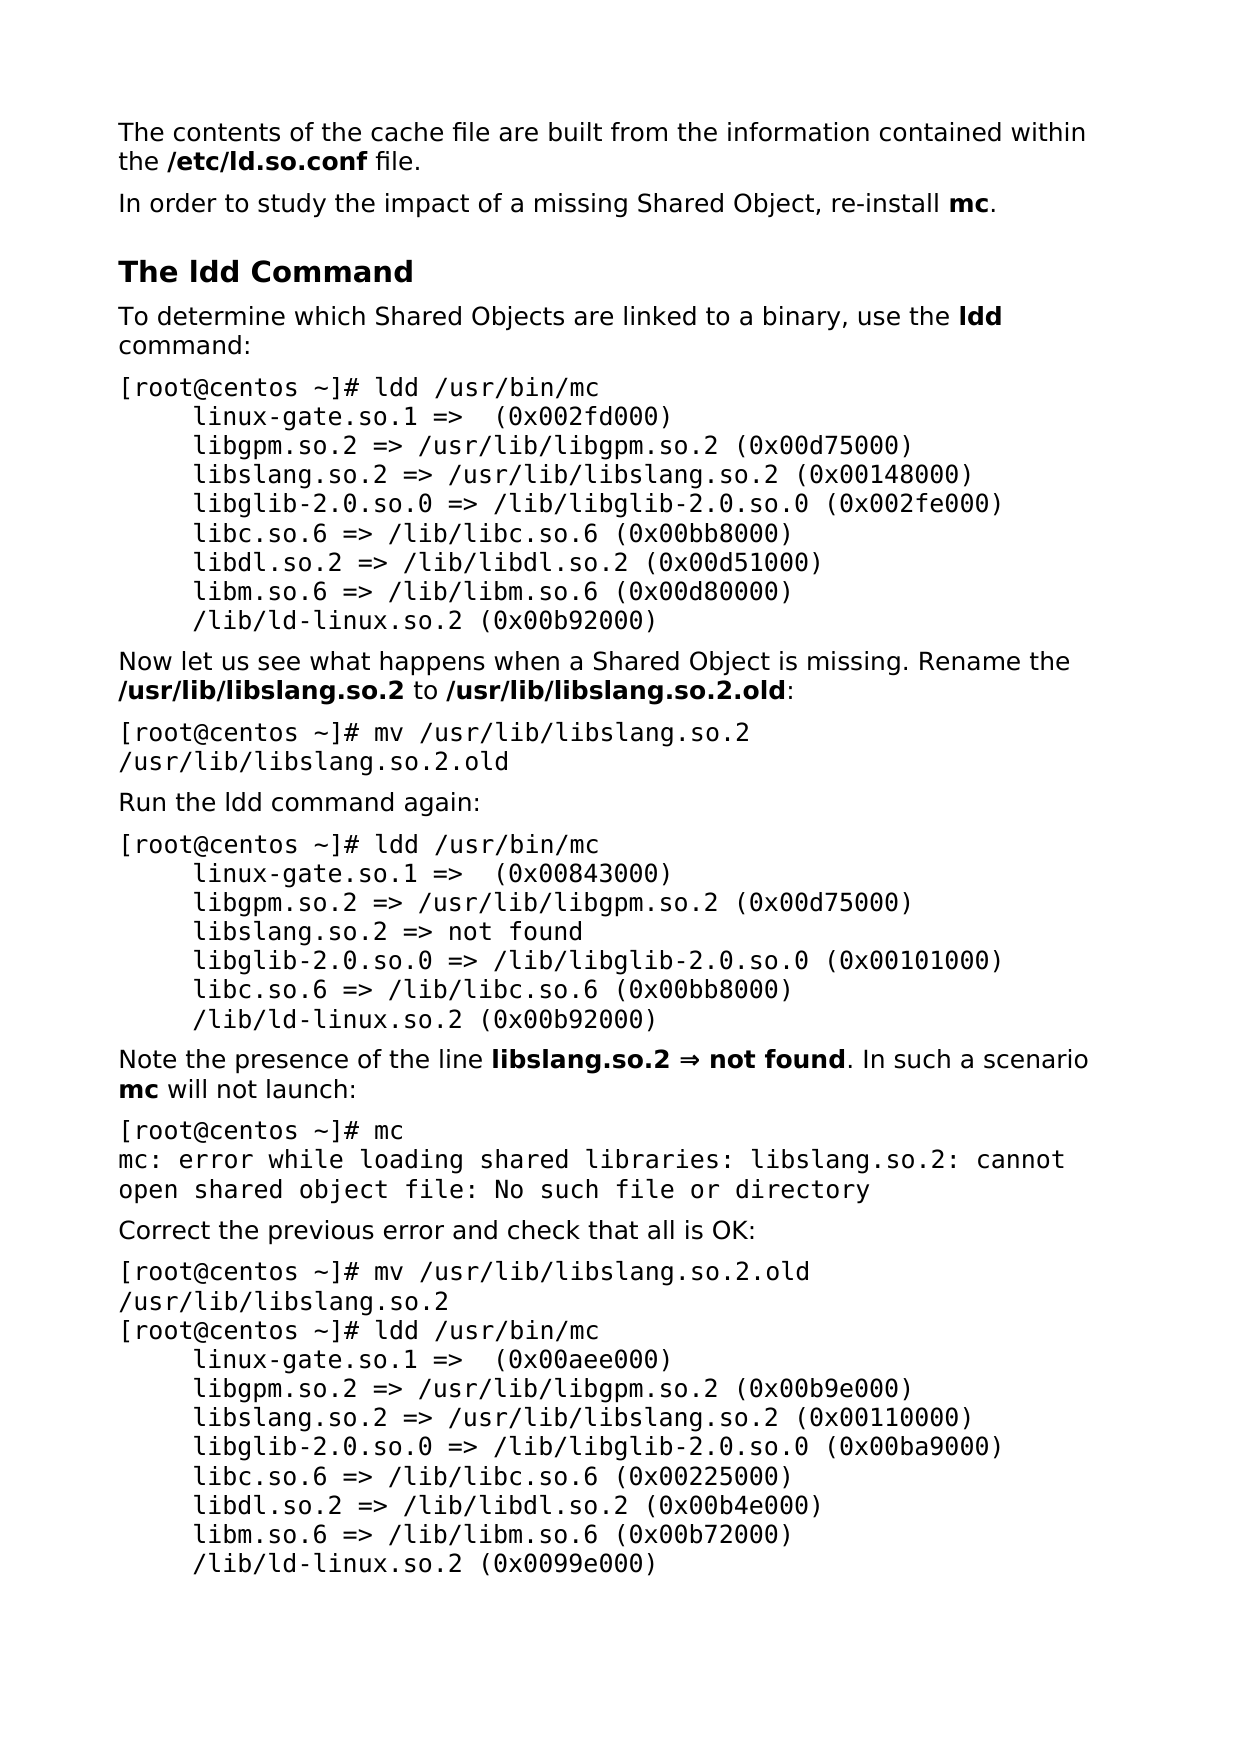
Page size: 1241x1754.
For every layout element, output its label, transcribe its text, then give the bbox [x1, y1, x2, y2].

text [root@centos ~]# ldd /usr/bin/mc linux-gate.so.1 => (0x00843000) libgpm.so.2 => /usr/lib/libgpm.so.2 (0x00d75000) libslang.so.2 => not found libglib-2.0.so.0 => /lib/libglib-2.0.so.0 (0x00101000) libc.so.6 => /lib/libc.so.6 (0x00bb8000) /lib/ld-linux.so.2 (0x00b92000) [118, 830, 1122, 1034]
text [root@centos ~]# ldd /usr/bin/mc linux-gate.so.1 => (0x002fd000) libgpm.so.2 => /usr/lib/libgpm.so.2 (0x00d75000) libslang.so.2 => /usr/lib/libslang.so.2 (0x00148000) libglib-2.0.so.0 => /lib/libglib-2.0.so.0 (0x002fe000) libc.so.6 => /lib/libc.so.6 (0x00bb8000) libdl.so.2 => /lib/libdl.so.2 (0x00d51000) libm.so.6 => /lib/libm.so.6 (0x00d80000) /lib/ld-linux.so.2 (0x00b92000) [118, 373, 1122, 635]
subtitle The ldd Command [118, 256, 1122, 289]
text In order to study the impact of a missing Shared Object, re-install mc. [118, 189, 1122, 218]
text Run the ldd command again: [118, 788, 1122, 817]
text Note the presence of the line libslang.so.2 ⇒ not found. In such a scenario mc will not launch: [118, 1046, 1122, 1104]
text To determine which Shared Objects are linked to a binary, use the ldd command: [118, 302, 1122, 360]
text [root@centos ~]# mc mc: error while loading shared libraries: libslang.so.2: cannot open shared object file: No such file or directory [118, 1117, 1122, 1204]
text The contents of the cache file are built from the information contained within the /etc/ld.so.conf file. [118, 118, 1122, 176]
text Now let us see what happens when a Shared Object is missing. Rename the /usr/lib/libslang.so.2 to /usr/lib/libslang.so.2.old: [118, 647, 1122, 706]
text Correct the previous error and check that all is OK: [118, 1216, 1122, 1245]
text [root@centos ~]# mv /usr/lib/libslang.so.2.old /usr/lib/libslang.so.2 [root@centos ~]# ldd /usr/bin/mc linux-gate.so.1 => (0x00aee000) libgpm.so.2 => /usr/lib/libgpm.so.2 (0x00b9e000) libslang.so.2 => /usr/lib/libslang.so.2 (0x00110000) libglib-2.0.so.0 => /lib/libglib-2.0.so.0 (0x00ba9000) libc.so.6 => /lib/libc.so.6 (0x00225000) libdl.so.2 => /lib/libdl.so.2 (0x00b4e000) libm.so.6 => /lib/libm.so.6 (0x00b72000) /lib/ld-linux.so.2 (0x0099e000) [118, 1257, 1122, 1578]
text [root@centos ~]# mv /usr/lib/libslang.so.2 /usr/lib/libslang.so.2.old [118, 718, 1122, 776]
